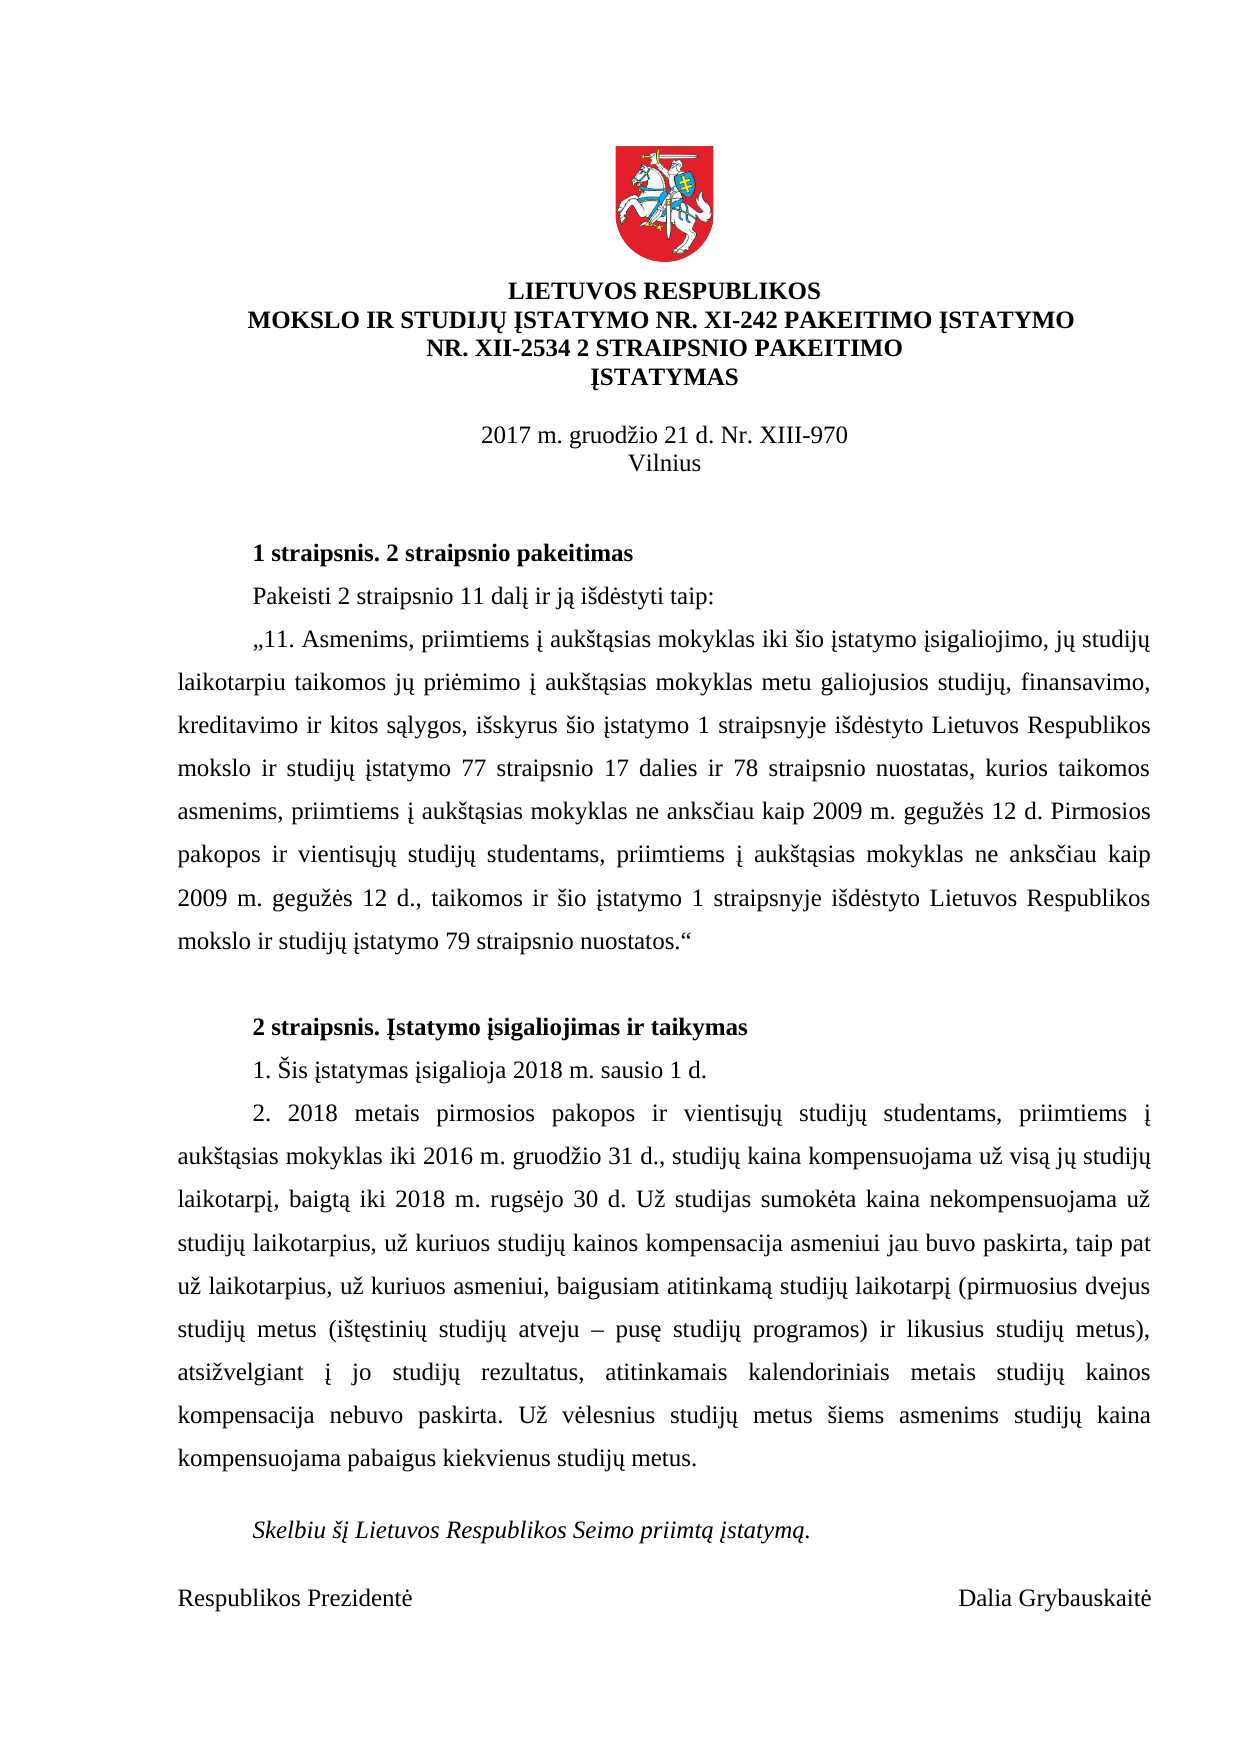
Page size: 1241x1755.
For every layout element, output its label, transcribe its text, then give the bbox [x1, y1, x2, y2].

text 1 straipsnis. 2 straipsnio pakeitimas [177, 538, 1152, 566]
text 2 straipsnis. Įstatymo įsigaliojimas ir taikymas [177, 1012, 1152, 1041]
text Vilnius [177, 448, 1152, 477]
text MOKSLO IR STUDIJŲ ĮSTATYMO NR. XI-242 PAKEITIMO ĮSTATYMO NR. XII-2534 2 STRAIPSNIO PAKEITIMO [177, 305, 1152, 362]
text Respublikos Prezidentė Dalia Grybauskaitė [177, 1583, 1152, 1612]
text ĮSTATYMAS [177, 362, 1152, 391]
text „11. Asmenims, priimtiems į aukštąsias mokyklas iki šio įstatymo įsigaliojimo, jų studijų laikotarpiu taikomos jų priėmimo į aukštąsias mokyklas metu galiojusios studijų, finansavimo, kreditavimo ir kitos sąlygos, išskyrus šio įstatymo 1 straipsnyje išdėstyto Lietuvos Respublikos mokslo ir studijų įstatymo 77 straipsnio 17 dalies ir 78 straipsnio nuostatas, kurios taikomos asmenims, priimtiems į aukštąsias mokyklas ne anksčiau kaip 2009 m. gegužės 12 d. Pirmosios pakopos ir vientisųjų studijų studentams, priimtiems į aukštąsias mokyklas ne anksčiau kaip 2009 m. gegužės 12 d., taikomos ir šio įstatymo 1 straipsnyje išdėstyto Lietuvos Respublikos mokslo ir studijų įstatymo 79 straipsnio nuostatos.“ [177, 624, 1152, 954]
text 2. 2018 metais pirmosios pakopos ir vientisųjų studijų studentams, priimtiems į aukštąsias mokyklas iki 2016 m. gruodžio 31 d., studijų kaina kompensuojama už visą jų studijų laikotarpį, baigtą iki 2018 m. rugsėjo 30 d. Už studijas sumokėta kaina nekompensuojama už studijų laikotarpius, už kuriuos studijų kainos kompensacija asmeniui jau buvo paskirta, taip pat už laikotarpius, už kuriuos asmeniui, baigusiam atitinkamą studijų laikotarpį (pirmuosius dvejus studijų metus (ištęstinių studijų atveju – pusę studijų programos) ir likusius studijų metus), atsižvelgiant į jo studijų rezultatus, atitinkamais kalendoriniais metais studijų kainos kompensacija nebuvo paskirta. Už vėlesnius studijų metus šiems asmenims studijų kaina kompensuojama pabaigus kiekvienus studijų metus. [177, 1098, 1152, 1472]
text Pakeisti 2 straipsnio 11 dalį ir ją išdėstyti taip: [177, 581, 1152, 609]
text 1. Šis įstatymas įsigalioja 2018 m. sausio 1 d. [177, 1055, 1152, 1084]
text 2017 m. gruodžio 21 d. Nr. XIII-970 [177, 420, 1152, 448]
text LIETUVOS RESPUBLIKOS [177, 276, 1152, 305]
text Skelbiu šį Lietuvos Respublikos Seimo priimtą įstatymą. [177, 1515, 1152, 1544]
